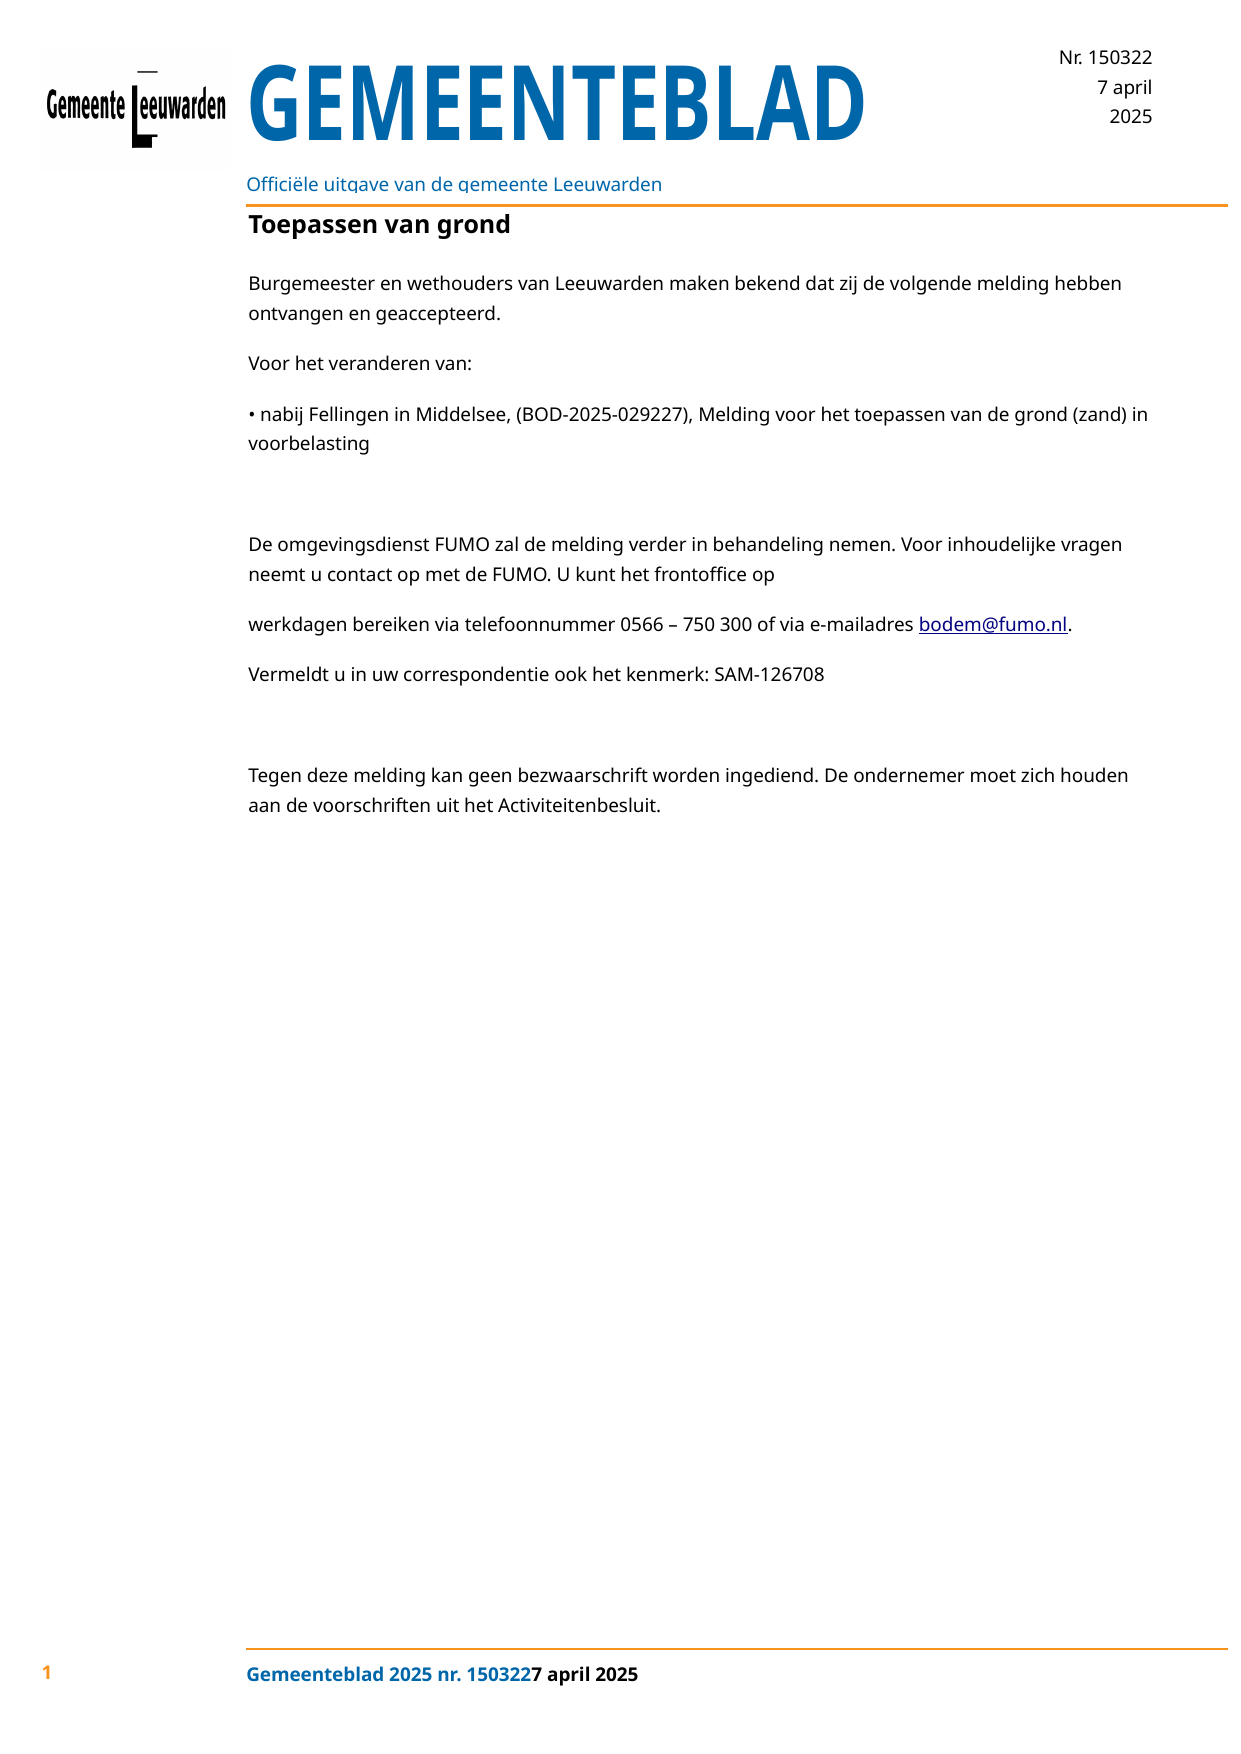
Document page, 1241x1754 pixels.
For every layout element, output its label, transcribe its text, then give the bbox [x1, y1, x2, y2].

text Voor het veranderen van: [248, 350, 1152, 376]
text Tegen deze melding kan geen bezwaarschrift worden ingediend. De ondernemer moet zich houden aan de voorschriften uit het Activiteitenbesluit. [248, 762, 1152, 818]
text Toepassen van grond [248, 207, 1152, 241]
text Burgemeester en wethouders van Leeuwarden maken bekend dat zij de volgende melding hebben ontvangen en geaccepteerd. [248, 270, 1152, 326]
picture [41, 47, 231, 172]
text werkdagen bereiken via telefoonnummer 0566 – 750 300 of via e-mailadres bodem@fumo.nl. [248, 611, 1152, 637]
text Vermeldt u in uw correspondentie ook het kenmerk: SAM-126708 [248, 662, 1152, 687]
text De omgevingsdienst FUMO zal de melding verder in behandeling nemen. Voor inhoudelijke vragen neemt u contact op met de FUMO. U kunt het frontoffice op [248, 531, 1152, 586]
text • nabij Fellingen in Middelsee, (BOD-2025-029227), Melding voor het toepassen van de grond (zand) in voorbelasting [248, 401, 1152, 456]
